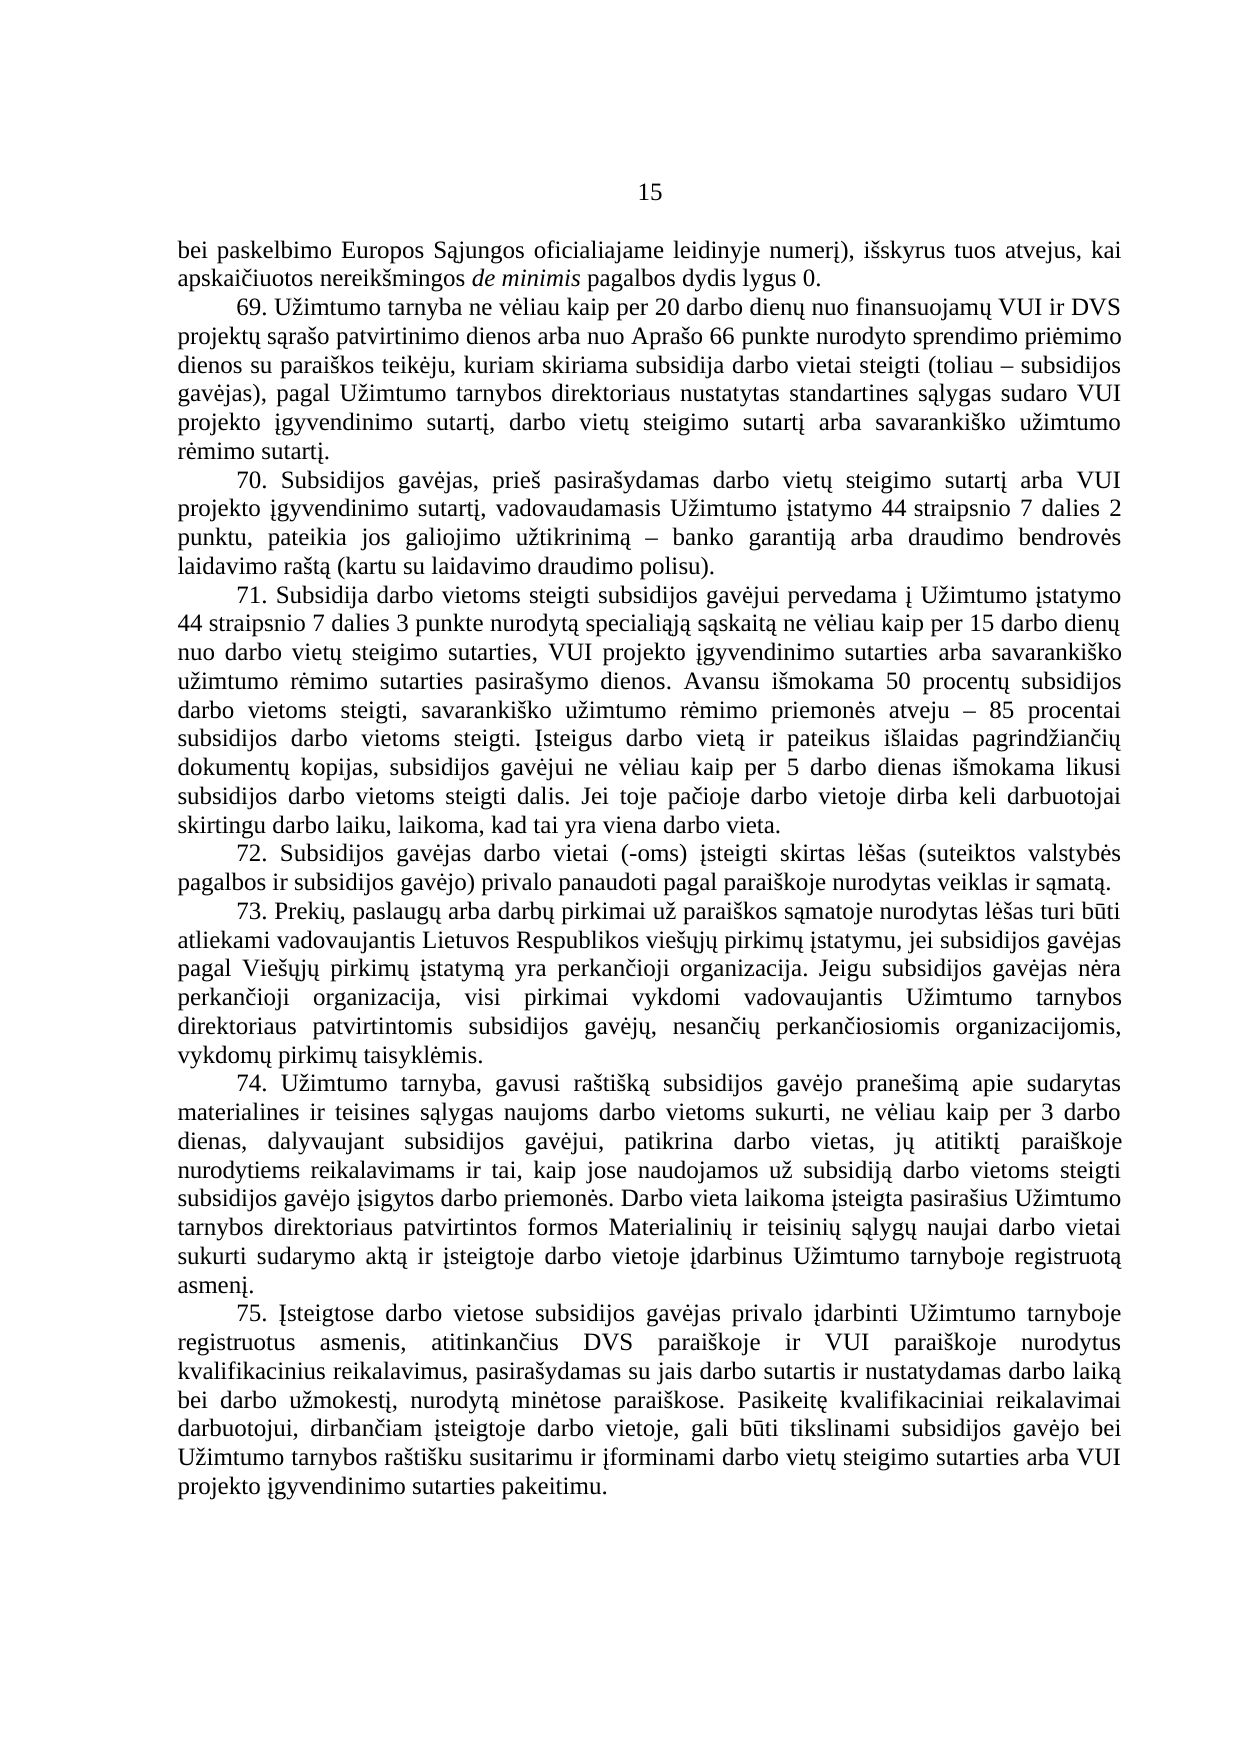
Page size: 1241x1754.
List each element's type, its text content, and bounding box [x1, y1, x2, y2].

text 73. Prekių, paslaugų arba darbų pirkimai už paraiškos sąmatoje nurodytas lėšas turi būti atliekami vadovaujantis Lietuvos Respublikos viešųjų pirkimų įstatymu, jei subsidijos gavėjas pagal Viešųjų pirkimų įstatymą yra perkančioji organizacija. Jeigu subsidijos gavėjas nėra perkančioji organizacija, visi pirkimai vykdomi vadovaujantis Užimtumo tarnybos direktoriaus patvirtintomis subsidijos gavėjų, nesančių perkančiosiomis organizacijomis, vykdomų pirkimų taisyklėmis. [177, 896, 1122, 1068]
text bei paskelbimo Europos Sąjungos oficialiajame leidinyje numerį), išskyrus tuos atvejus, kai apskaičiuotos nereikšmingos de minimis pagalbos dydis lygus 0. [177, 235, 1122, 292]
text 69. Užimtumo tarnyba ne vėliau kaip per 20 darbo dienų nuo finansuojamų VUI ir DVS projektų sąrašo patvirtinimo dienos arba nuo Aprašo 66 punkte nurodyto sprendimo priėmimo dienos su paraiškos teikėju, kuriam skiriama subsidija darbo vietai steigti (toliau – subsidijos gavėjas), pagal Užimtumo tarnybos direktoriaus nustatytas standartines sąlygas sudaro VUI projekto įgyvendinimo sutartį, darbo vietų steigimo sutartį arba savarankiško užimtumo rėmimo sutartį. [177, 292, 1122, 465]
text 71. Subsidija darbo vietoms steigti subsidijos gavėjui pervedama į Užimtumo įstatymo 44 straipsnio 7 dalies 3 punkte nurodytą specialiąją sąskaitą ne vėliau kaip per 15 darbo dienų nuo darbo vietų steigimo sutarties, VUI projekto įgyvendinimo sutarties arba savarankiško užimtumo rėmimo sutarties pasirašymo dienos. Avansu išmokama 50 procentų subsidijos darbo vietoms steigti, savarankiško užimtumo rėmimo priemonės atveju – 85 procentai subsidijos darbo vietoms steigti. Įsteigus darbo vietą ir pateikus išlaidas pagrindžiančių dokumentų kopijas, subsidijos gavėjui ne vėliau kaip per 5 darbo dienas išmokama likusi subsidijos darbo vietoms steigti dalis. Jei toje pačioje darbo vietoje dirba keli darbuotojai skirtingu darbo laiku, laikoma, kad tai yra viena darbo vieta. [177, 580, 1122, 838]
text 72. Subsidijos gavėjas darbo vietai (-oms) įsteigti skirtas lėšas (suteiktos valstybės pagalbos ir subsidijos gavėjo) privalo panaudoti pagal paraiškoje nurodytas veiklas ir sąmatą. [177, 838, 1122, 896]
text 75. Įsteigtose darbo vietose subsidijos gavėjas privalo įdarbinti Užimtumo tarnyboje registruotus asmenis, atitinkančius DVS paraiškoje ir VUI paraiškoje nurodytus kvalifikacinius reikalavimus, pasirašydamas su jais darbo sutartis ir nustatydamas darbo laiką bei darbo užmokestį, nurodytą minėtose paraiškose. Pasikeitę kvalifikaciniai reikalavimai darbuotojui, dirbančiam įsteigtoje darbo vietoje, gali būti tikslinami subsidijos gavėjo bei Užimtumo tarnybos raštišku susitarimu ir įforminami darbo vietų steigimo sutarties arba VUI projekto įgyvendinimo sutarties pakeitimu. [177, 1298, 1122, 1500]
text 70. Subsidijos gavėjas, prieš pasirašydamas darbo vietų steigimo sutartį arba VUI projekto įgyvendinimo sutartį, vadovaudamasis Užimtumo įstatymo 44 straipsnio 7 dalies 2 punktu, pateikia jos galiojimo užtikrinimą – banko garantiją arba draudimo bendrovės laidavimo raštą (kartu su laidavimo draudimo polisu). [177, 465, 1122, 580]
text 74. Užimtumo tarnyba, gavusi raštišką subsidijos gavėjo pranešimą apie sudarytas materialines ir teisines sąlygas naujoms darbo vietoms sukurti, ne vėliau kaip per 3 darbo dienas, dalyvaujant subsidijos gavėjui, patikrina darbo vietas, jų atitiktį paraiškoje nurodytiems reikalavimams ir tai, kaip jose naudojamos už subsidiją darbo vietoms steigti subsidijos gavėjo įsigytos darbo priemonės. Darbo vieta laikoma įsteigta pasirašius Užimtumo tarnybos direktoriaus patvirtintos formos Materialinių ir teisinių sąlygų naujai darbo vietai sukurti sudarymo aktą ir įsteigtoje darbo vietoje įdarbinus Užimtumo tarnyboje registruotą asmenį. [177, 1068, 1122, 1298]
